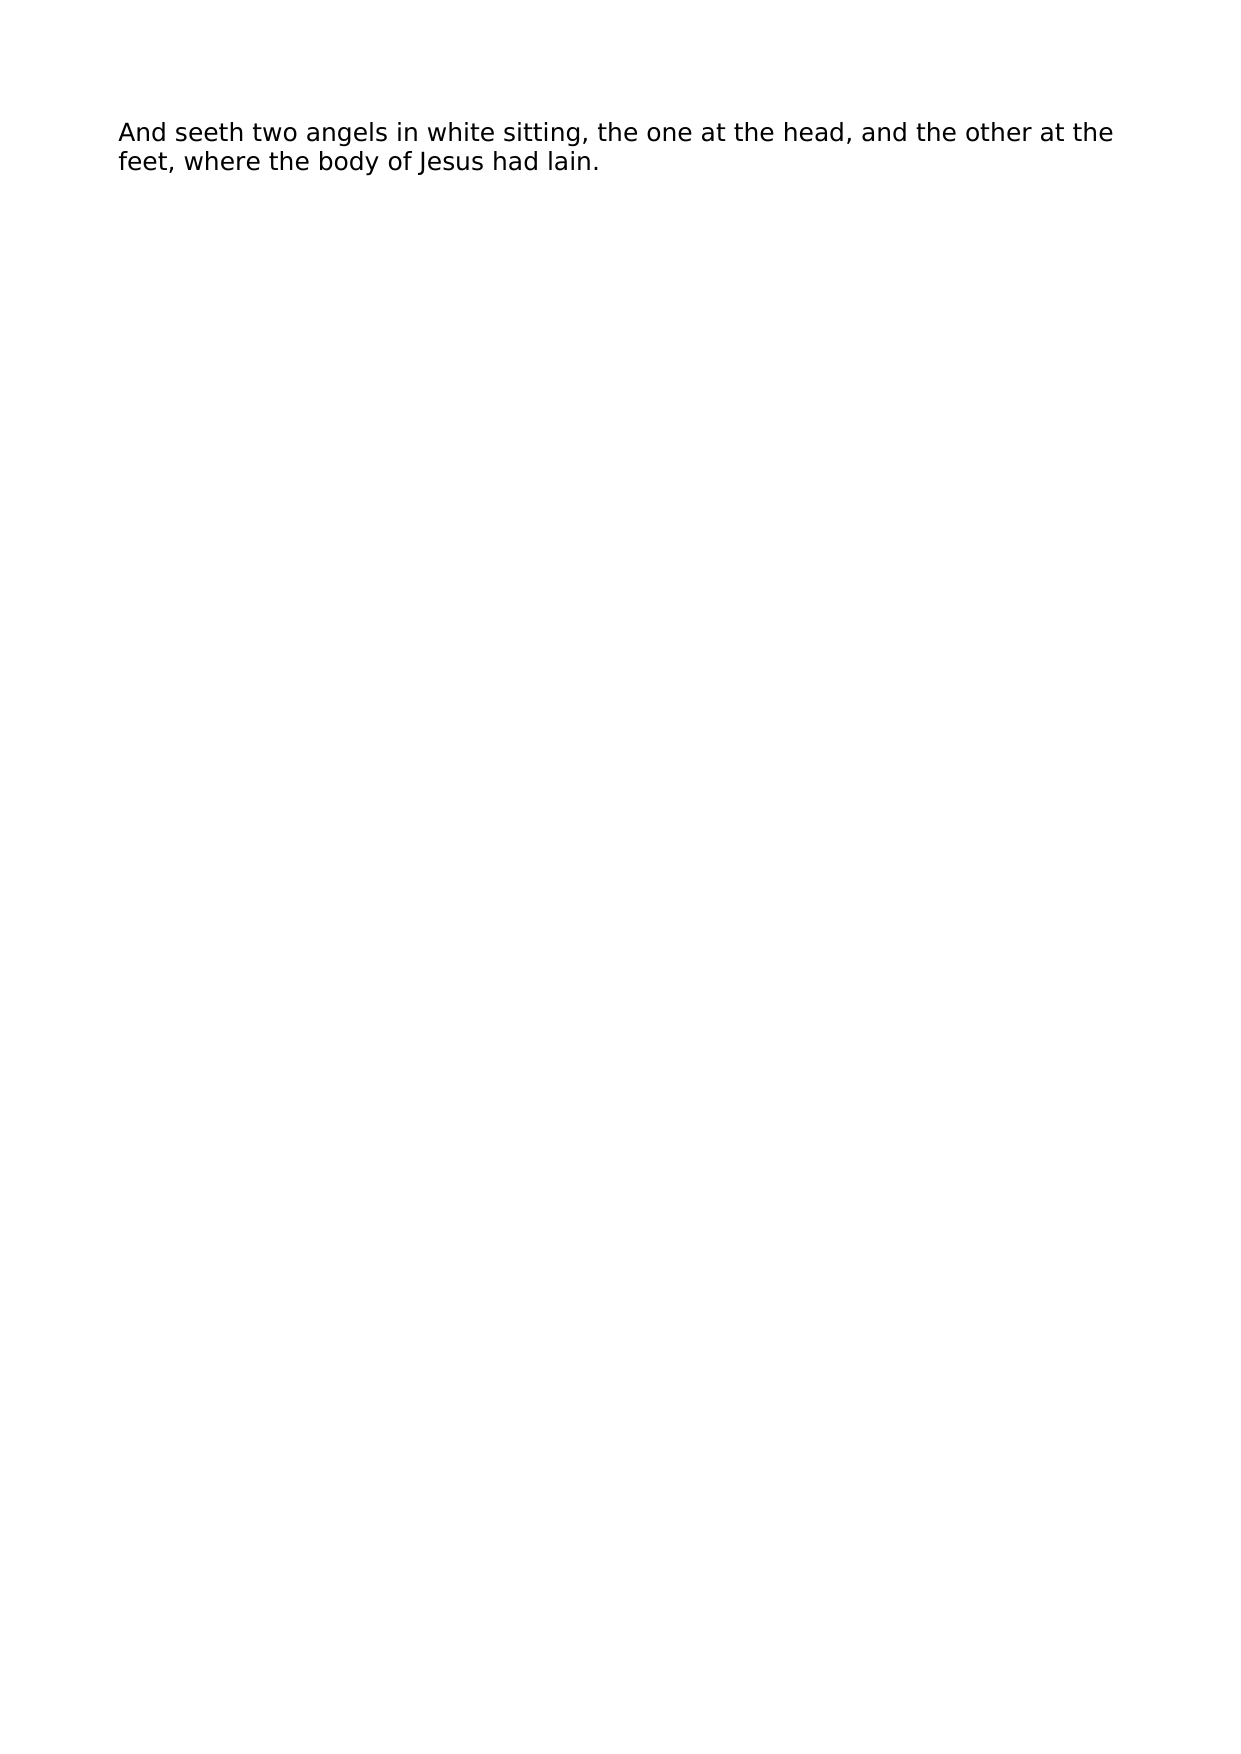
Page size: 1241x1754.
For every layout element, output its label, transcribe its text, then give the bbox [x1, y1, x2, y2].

text And seeth two angels in white sitting, the one at the head, and the other at the feet, where the body of Jesus had lain. [118, 118, 1122, 176]
